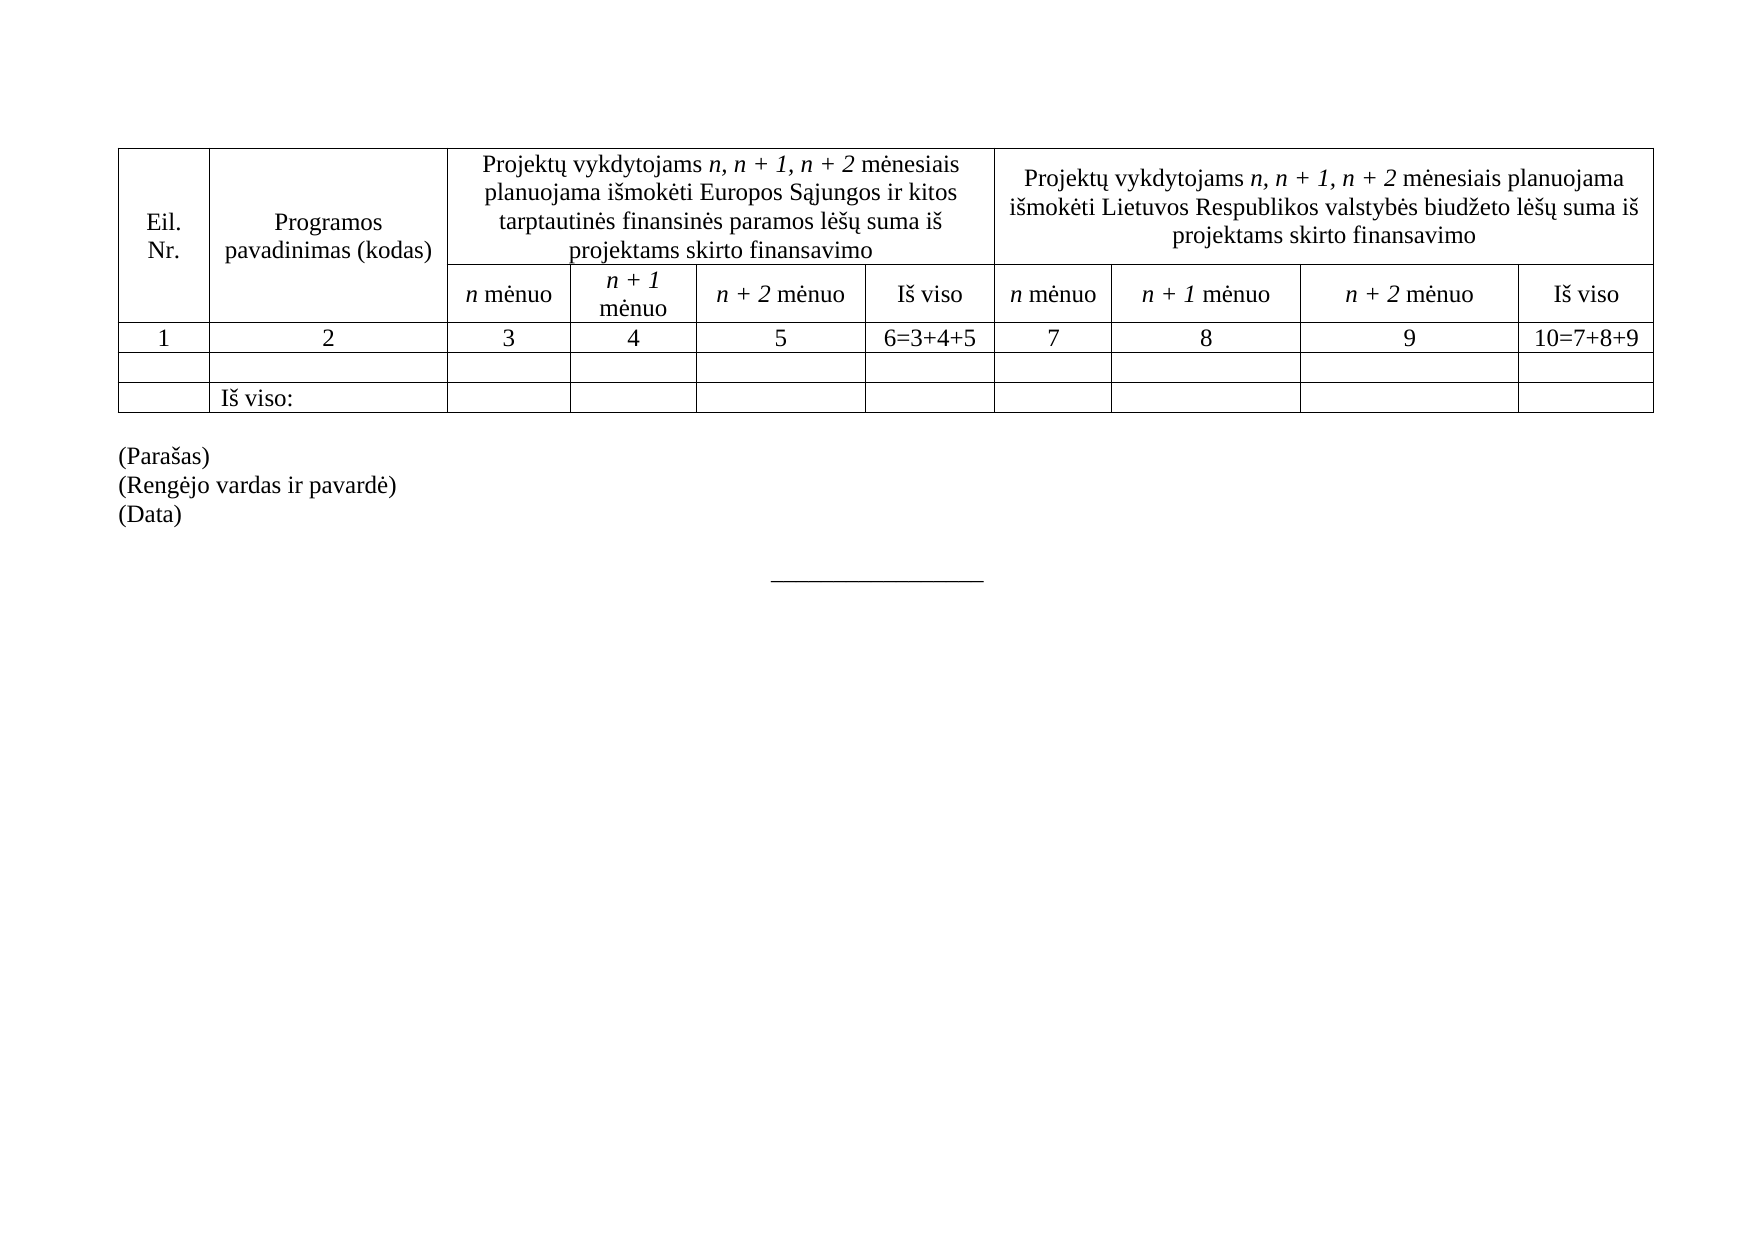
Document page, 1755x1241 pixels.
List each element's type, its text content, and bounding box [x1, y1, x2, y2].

table_cell 7 [995, 323, 1111, 352]
table_cell [448, 383, 570, 412]
text (Parašas) [118, 441, 1636, 470]
table_cell [571, 383, 696, 412]
table_cell 6=3+4+5 [866, 323, 994, 352]
table_cell [995, 383, 1111, 412]
table_cell [448, 353, 570, 382]
table_cell [1112, 353, 1300, 382]
table_cell [1519, 353, 1653, 382]
table_cell [697, 383, 865, 412]
table_header Projektų vykdytojams n, n + 1, n + 2 mėnesiais planuojama išmokėti Europos Sąjungos ir kitos tarptautinės finansinės paramos lėšų suma iš projektams skirto finansavimo [448, 149, 994, 264]
table_cell [1301, 353, 1518, 382]
table_cell [119, 383, 209, 412]
table_cell 10=7+8+9 [1519, 323, 1653, 352]
table_cell n + 1 mėnuo [571, 265, 696, 322]
table_cell [697, 353, 865, 382]
table_cell 5 [697, 323, 865, 352]
table_cell [1519, 383, 1653, 412]
table_cell [571, 353, 696, 382]
table_cell 8 [1112, 323, 1300, 352]
table_header Programos pavadinimas (kodas) [210, 149, 447, 322]
table_cell [1112, 383, 1300, 412]
table_cell n + 2 mėnuo [697, 265, 865, 322]
table_header Eil. Nr. [119, 149, 209, 322]
table_cell n mėnuo [995, 265, 1111, 322]
text (Rengėjo vardas ir pavardė) [118, 470, 1636, 499]
table_cell 9 [1301, 323, 1518, 352]
table_cell n mėnuo [448, 265, 570, 322]
text (Data) [118, 499, 1636, 528]
table_cell n + 1 mėnuo [1112, 265, 1300, 322]
table_cell Iš viso: [210, 383, 447, 412]
table_cell Iš viso [866, 265, 994, 322]
table_cell Iš viso [1519, 265, 1653, 322]
table_cell [866, 353, 994, 382]
table_cell [1301, 383, 1518, 412]
table_cell [210, 353, 447, 382]
table_cell 4 [571, 323, 696, 352]
table_cell [866, 383, 994, 412]
table_cell [119, 353, 209, 382]
table_cell 3 [448, 323, 570, 352]
table_cell n + 2 mėnuo [1301, 265, 1518, 322]
table_header Projektų vykdytojams n, n + 1, n + 2 mėnesiais planuojama išmokėti Lietuvos Respublikos valstybės biudžeto lėšų suma iš projektams skirto finansavimo [995, 149, 1653, 264]
table_cell 1 [119, 323, 209, 352]
table_cell 2 [210, 323, 447, 352]
table_cell [995, 353, 1111, 382]
text _________________ [118, 556, 1636, 585]
